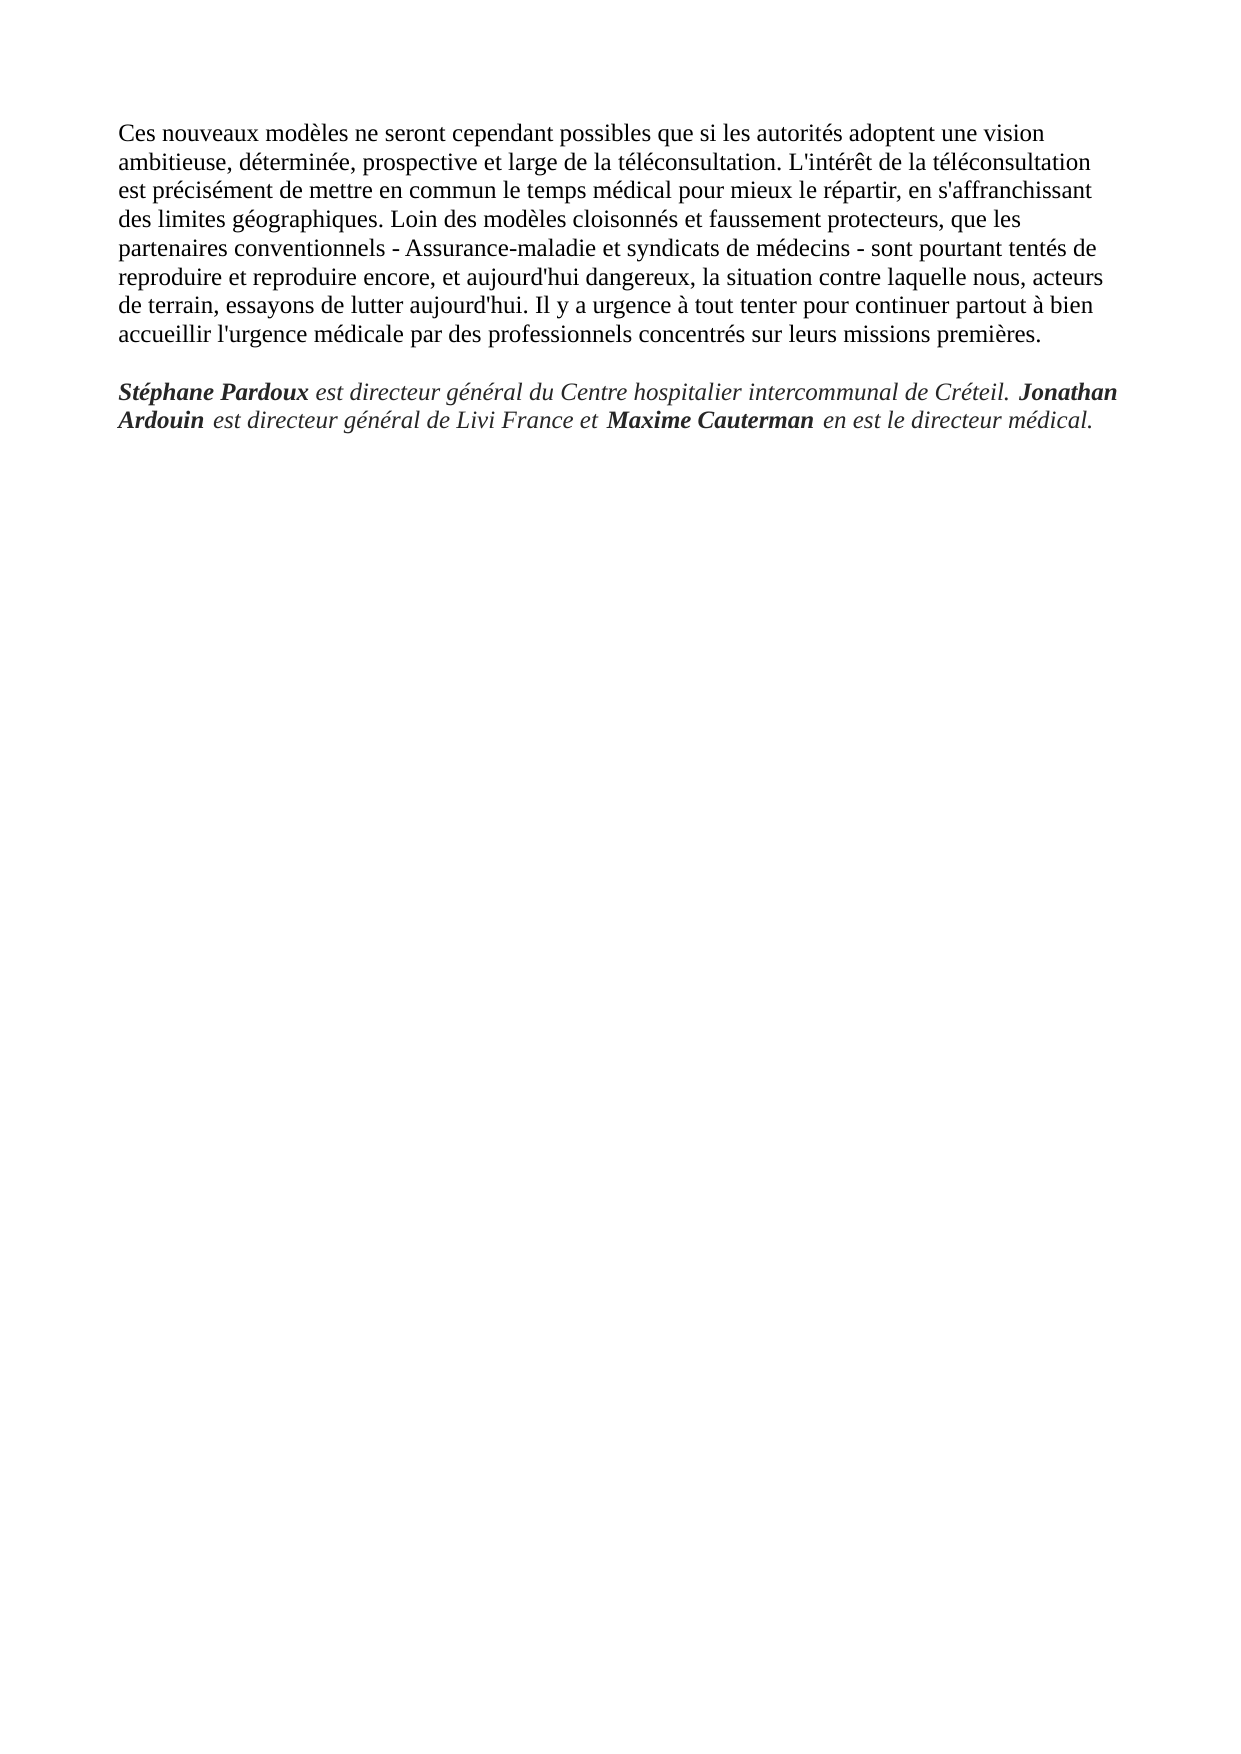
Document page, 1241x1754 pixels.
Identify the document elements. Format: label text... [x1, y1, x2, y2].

text Stéphane Pardoux est directeur général du Centre hospitalier intercommunal de Créteil. Jonathan Ardouin est directeur général de Livi France et Maxime Cauterman en est le directeur médical. [118, 377, 1122, 434]
text Ces nouveaux modèles ne seront cependant possibles que si les autorités adoptent une vision ambitieuse, déterminée, prospective et large de la téléconsultation. L'intérêt de la téléconsultation est précisément de mettre en commun le temps médical pour mieux le répartir, en s'affranchissant des limites géographiques. Loin des modèles cloisonnés et faussement protecteurs, que les partenaires conventionnels - Assurance-maladie et syndicats de médecins - sont pourtant tentés de reproduire et reproduire encore, et aujourd'hui dangereux, la situation contre laquelle nous, acteurs de terrain, essayons de lutter aujourd'hui. Il y a urgence à tout tenter pour continuer partout à bien accueillir l'urgence médicale par des professionnels concentrés sur leurs missions premières. [118, 118, 1122, 348]
